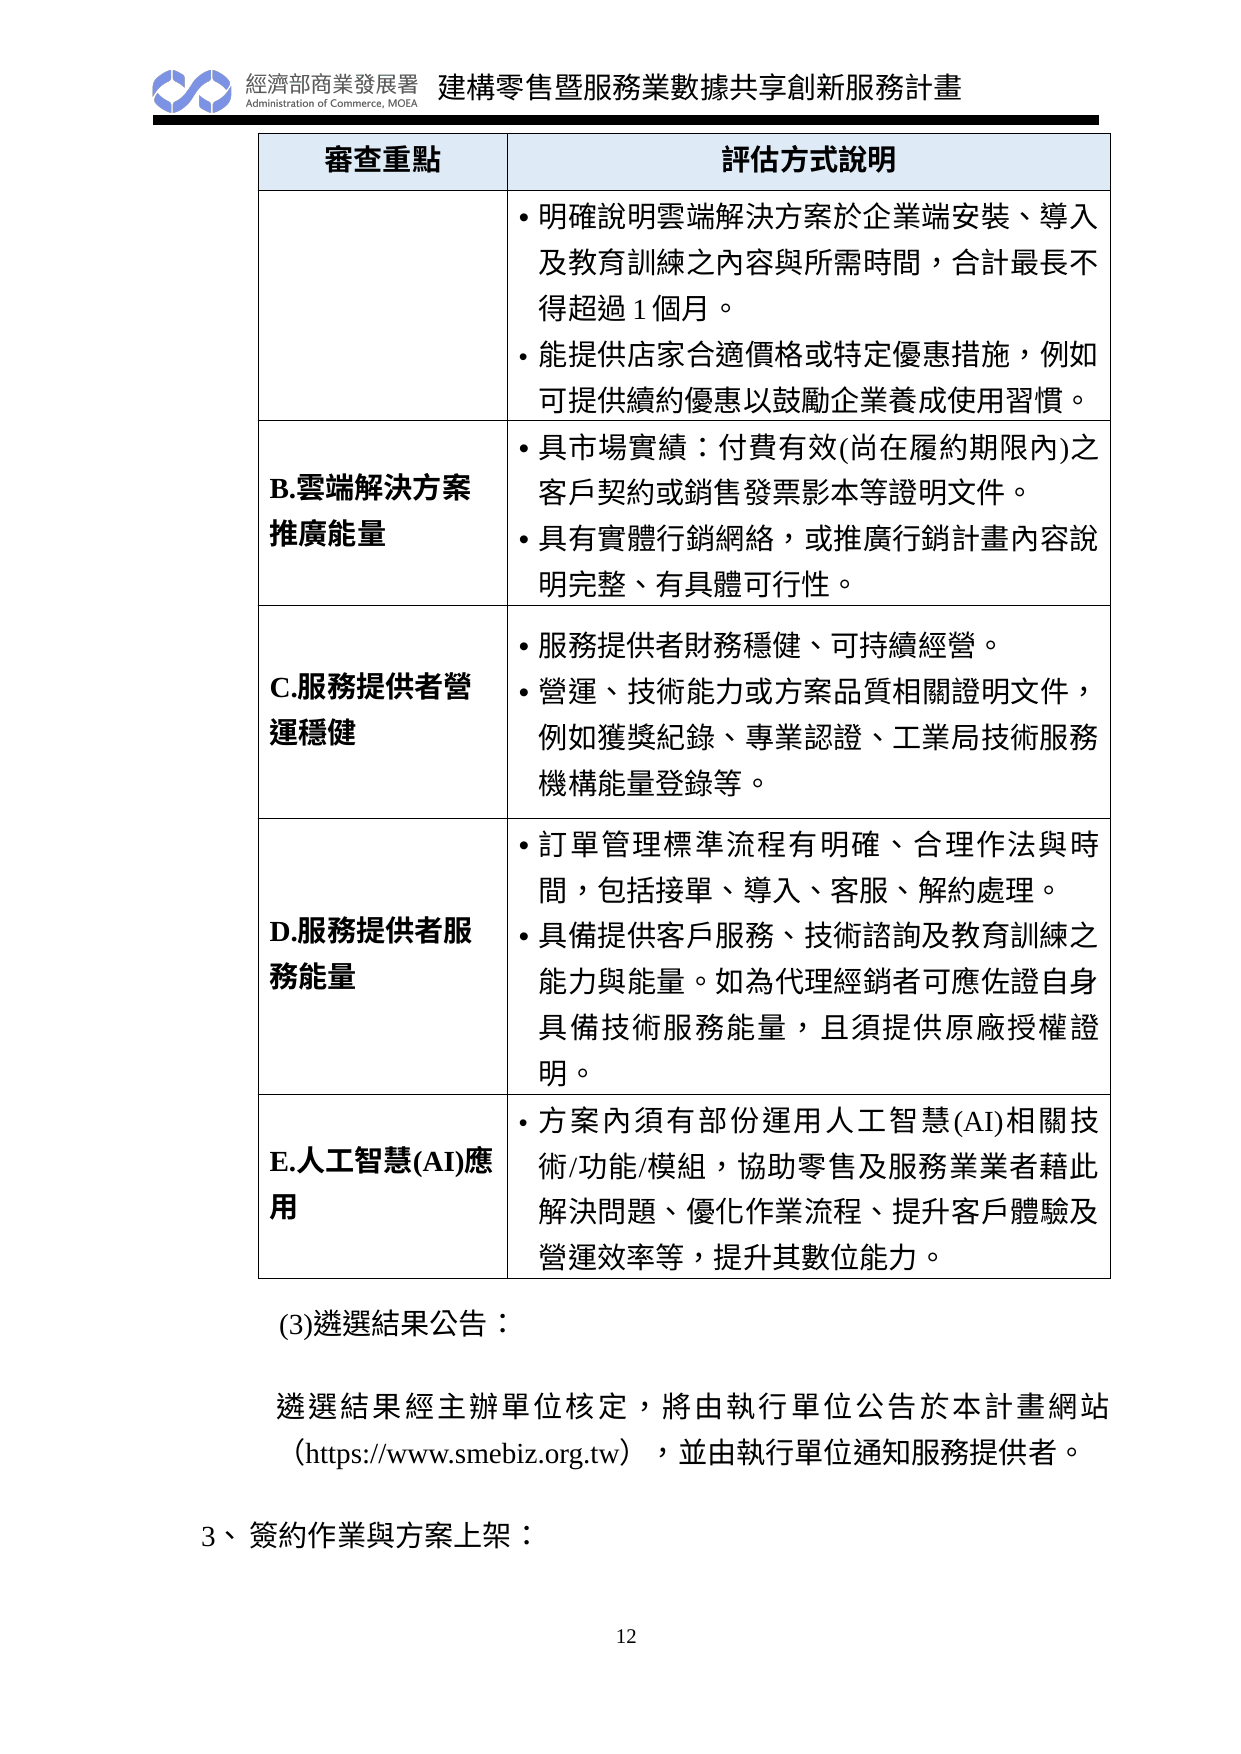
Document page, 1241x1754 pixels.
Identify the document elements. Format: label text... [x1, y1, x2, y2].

table_cell 具市場實績：付費有效(尚在履約期限內)之客戶契約或銷售發票影本等證明文件。 具有實體行銷網絡，或推廣行銷計畫內容說明完整、有具體可行性。 [508, 421, 1110, 605]
list 簽約作業與方案上架： [201, 1510, 1110, 1556]
table_cell 方案內須有部份運用人工智慧(AI)相關技術/功能/模組，協助零售及服務業業者藉此解決問題、優化作業流程、提升客戶體驗及營運效率等，提升其數位能力。 [508, 1095, 1110, 1278]
table_header 審查重點 [259, 134, 507, 190]
table_header 評估方式說明 [508, 134, 1110, 190]
table_cell B.雲端解決方案推廣能量 [259, 421, 507, 605]
table_cell 申請內容與操作說明影片能針對解決方案的雲端架構、規格、性能、穩定性、易用性等有清楚說明。 可提供易用之數據分析管理報表，使中小微型企業能加強數位營運思維。 明確說明雲端解決方案於企業端安裝、導入及教育訓練之內容與所需時間，合計最長不得超過1個月。 能提供店家合適價格或特定優惠措施，例如可提供續約優惠以鼓勵企業養成使用習慣。 [508, 191, 1110, 420]
table_cell 服務提供者財務穩健、可持續經營。 營運、技術能力或方案品質相關證明文件，例如獲獎紀錄、專業認證、工業局技術服務機構能量登錄等。 [508, 606, 1110, 817]
list 遴選結果公告： [279, 1298, 1110, 1343]
table_cell C.服務提供者營運穩健 [259, 606, 507, 817]
table_cell E.人工智慧(AI)應用 [259, 1095, 507, 1278]
table_cell [259, 191, 507, 420]
table_cell D.服務提供者服務能量 [259, 819, 507, 1093]
table_cell 訂單管理標準流程有明確、合理作法與時間，包括接單、導入、客服、解約處理。 具備提供客戶服務、技術諮詢及教育訓練之能力與能量。如為代理經銷者可應佐證自身具備技術服務能量，且須提供原廠授權證明。 [508, 819, 1110, 1093]
text 遴選結果經主辦單位核定，將由執行單位公告於本計畫網站（https://www.smebiz.org.tw），並由執行單位通知服務提供者。 [276, 1381, 1110, 1473]
